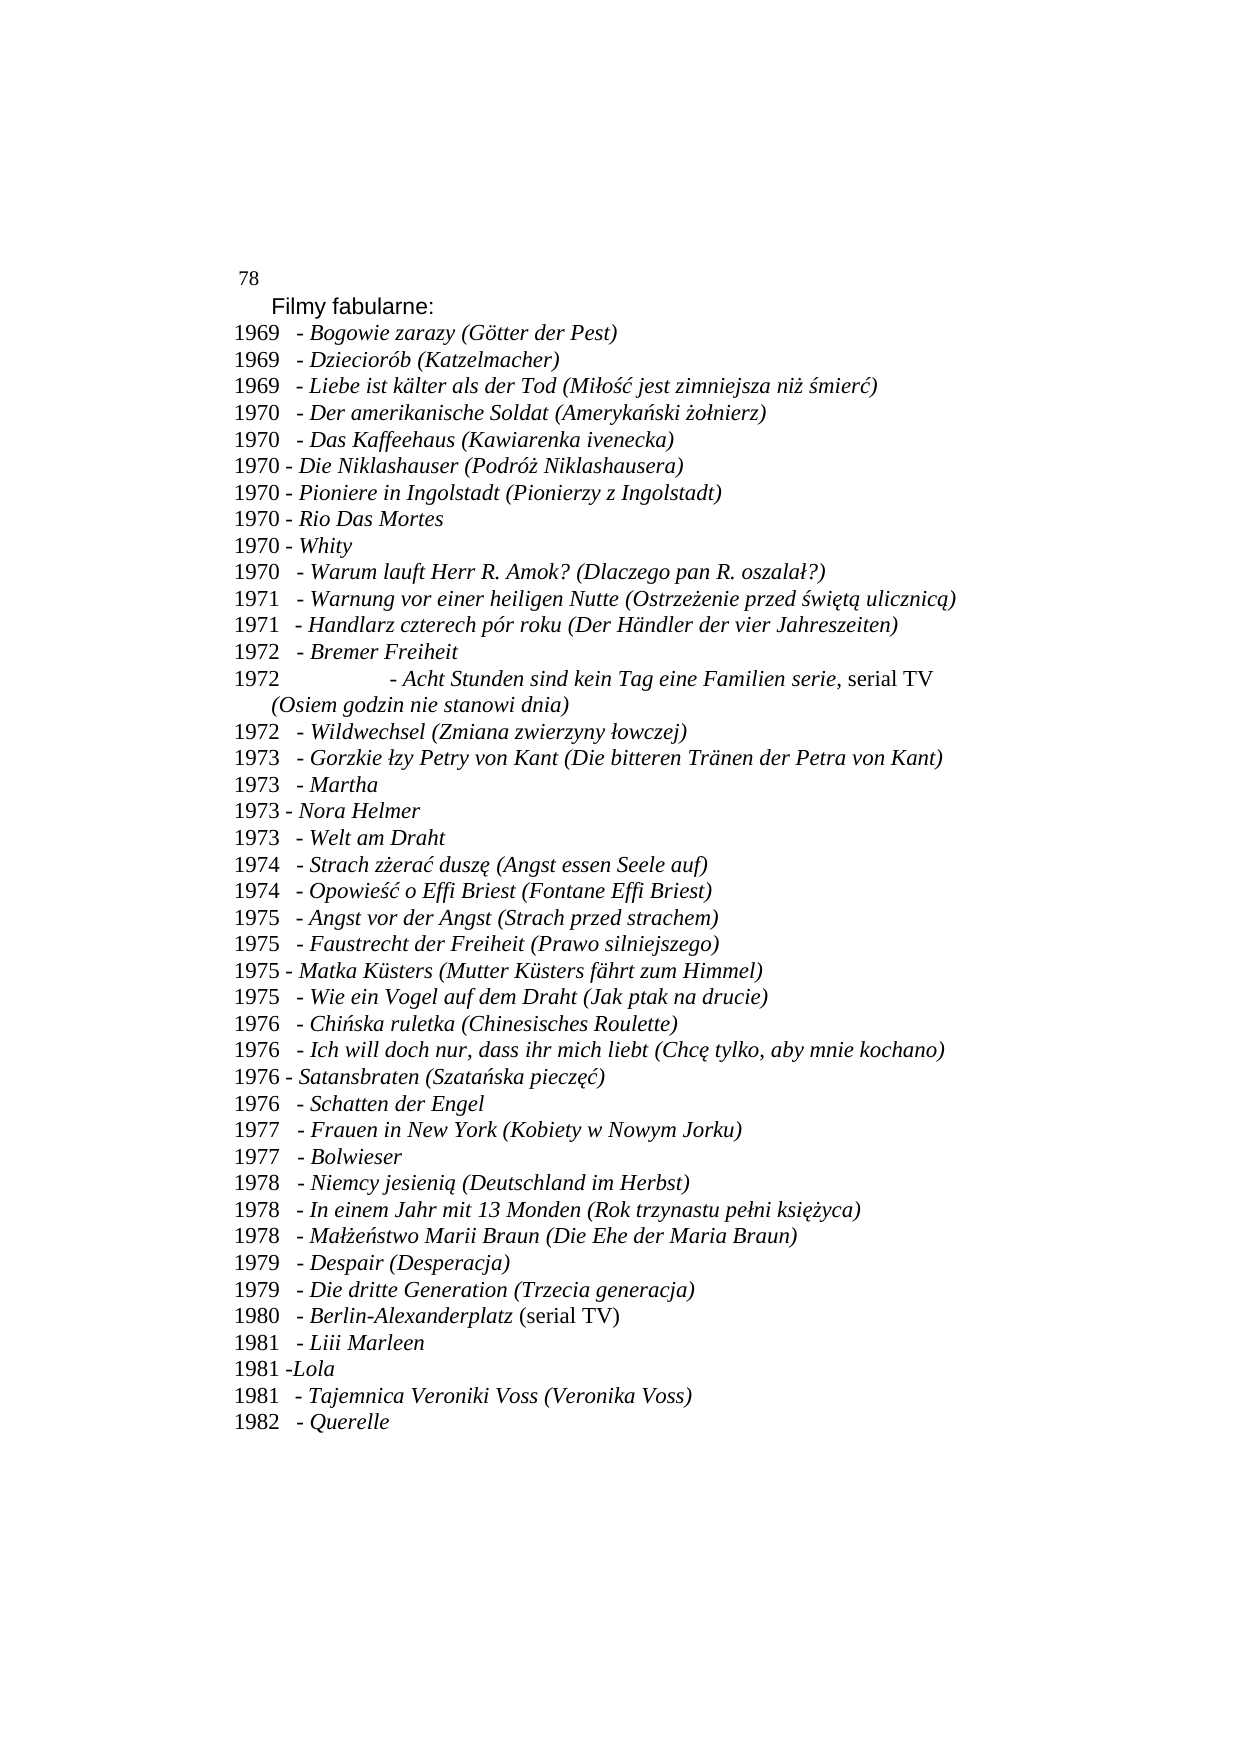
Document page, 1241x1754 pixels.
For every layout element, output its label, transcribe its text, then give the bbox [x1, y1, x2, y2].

list - Martha [234, 771, 1007, 797]
list - Gorzkie łzy Petry von Kant (Die bitteren Tränen der Petra von Kant) [234, 744, 1007, 771]
list - Strach zżerać duszę (Angst essen Seele auf) [234, 850, 1007, 877]
list - Dzieciorób (Katzelmacher) [234, 346, 1007, 372]
list - Niemcy jesienią (Deutschland im Herbst) [234, 1169, 1007, 1196]
list - Berlin-Alexanderplatz (serial TV) [234, 1302, 1007, 1328]
list - Wie ein Vogel auf dem Draht (Jak ptak na drucie) [234, 983, 1007, 1010]
text 1970 - Die Niklashauser (Podróż Niklashausera) [234, 452, 1007, 478]
text 1970 - Pioniere in Ingolstadt (Pionierzy z Ingolstadt) [234, 478, 1007, 505]
list - Acht Stunden sind kein Tag eine Familien serie, serial TV (Osiem godzin nie stanowi dnia) [234, 664, 1007, 718]
list - Das Kaffeehaus (Kawiarenka ivenecka) [234, 425, 1007, 452]
list - Handlarz czterech pór roku (Der Händler der vier Jahreszeiten) [234, 611, 1007, 638]
list - Bogowie zarazy (Götter der Pest) [234, 319, 1007, 346]
list - In einem Jahr mit 13 Monden (Rok trzynastu pełni księżyca) [234, 1196, 1007, 1222]
text Filmy fabularne: [234, 293, 1007, 319]
list - Schatten der Engel [234, 1089, 1007, 1116]
text 1981 -Lola [234, 1355, 1007, 1382]
list - Bolwieser [234, 1143, 1007, 1169]
list - Warnung vor einer heiligen Nutte (Ostrzeżenie przed świętą ulicznicą) [234, 585, 1007, 611]
list - Frauen in New York (Kobiety w Nowym Jorku) [234, 1116, 1007, 1143]
list - Die dritte Generation (Trzecia generacja) [234, 1275, 1007, 1302]
list - Wildwechsel (Zmiana zwierzyny łowczej) [234, 718, 1007, 744]
list - Der amerikanische Soldat (Amerykański żołnierz) [234, 399, 1007, 425]
list - Faustrecht der Freiheit (Prawo silniejszego) [234, 930, 1007, 957]
list - Bremer Freiheit [234, 638, 1007, 664]
text 1975 - Matka Küsters (Mutter Küsters fährt zum Himmel) [234, 957, 1007, 983]
list - Ich will doch nur, dass ihr mich liebt (Chcę tylko, aby mnie kochano) [234, 1036, 1007, 1063]
list - Querelle [234, 1408, 1007, 1435]
list - Welt am Draht [234, 824, 1007, 850]
list - Małżeństwo Marii Braun (Die Ehe der Maria Braun) [234, 1222, 1007, 1249]
list - Tajemnica Veroniki Voss (Veronika Voss) [234, 1382, 1007, 1408]
text 1970 - Whity [234, 532, 1007, 558]
list - Liebe ist kälter als der Tod (Miłość jest zimniejsza niż śmierć) [234, 372, 1007, 399]
list - Opowieść o Effi Briest (Fontane Effi Briest) [234, 877, 1007, 903]
list - Liii Marleen [234, 1328, 1007, 1355]
text 1976 - Satansbraten (Szatańska pieczęć) [234, 1063, 1007, 1089]
list - Warum lauft Herr R. Amok? (Dlaczego pan R. oszalał?) [234, 558, 1007, 585]
list - Despair (Desperacja) [234, 1249, 1007, 1275]
text 1970 - Rio Das Mortes [234, 505, 1007, 532]
text 1973 - Nora Helmer [234, 797, 1007, 824]
list - Angst vor der Angst (Strach przed strachem) [234, 903, 1007, 930]
list - Chińska ruletka (Chinesisches Roulette) [234, 1010, 1007, 1036]
